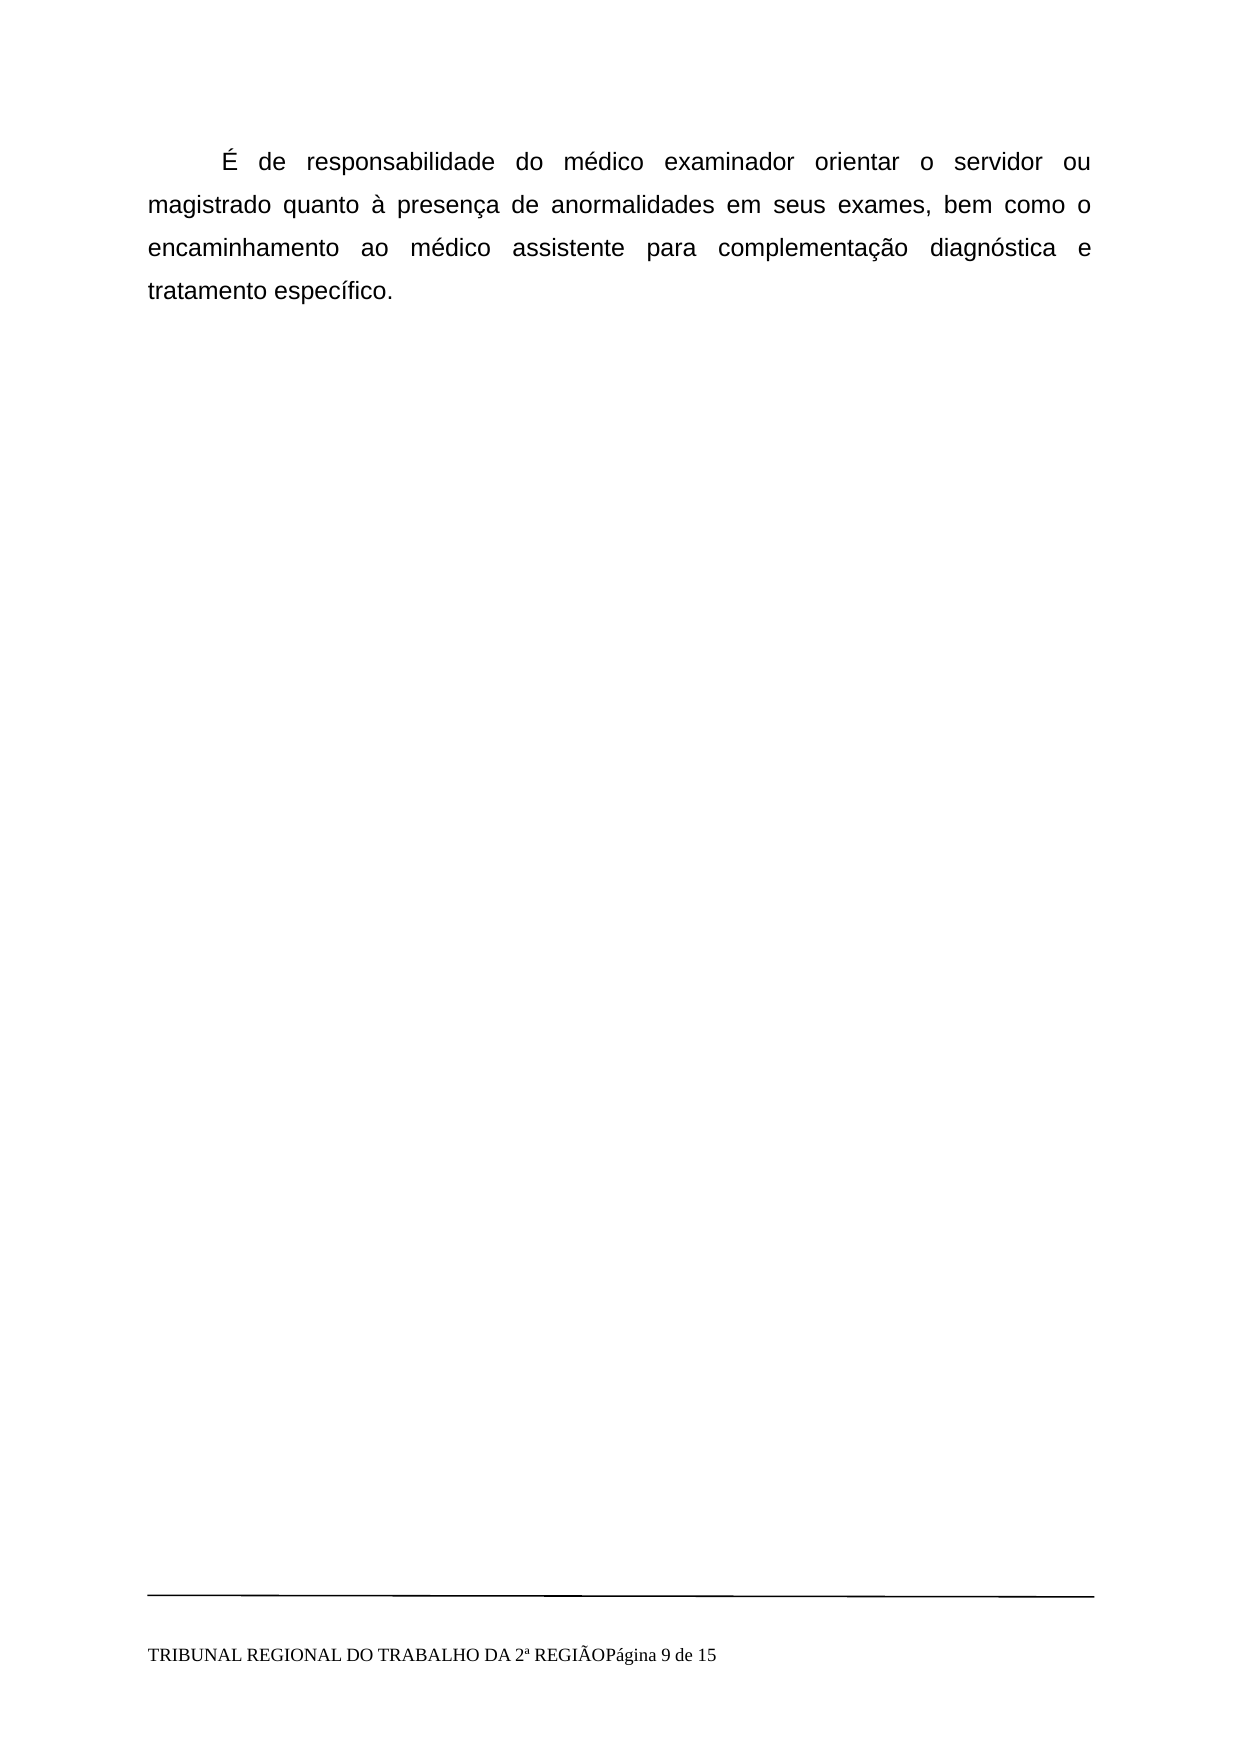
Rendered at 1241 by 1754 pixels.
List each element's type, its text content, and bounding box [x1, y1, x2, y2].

text É de responsabilidade do médico examinador orientar o servidor ou magistrado quanto à presença de anormalidades em seus exames, bem como o encaminhamento ao médico assistente para complementação diagnóstica e tratamento específico. [148, 147, 1093, 305]
